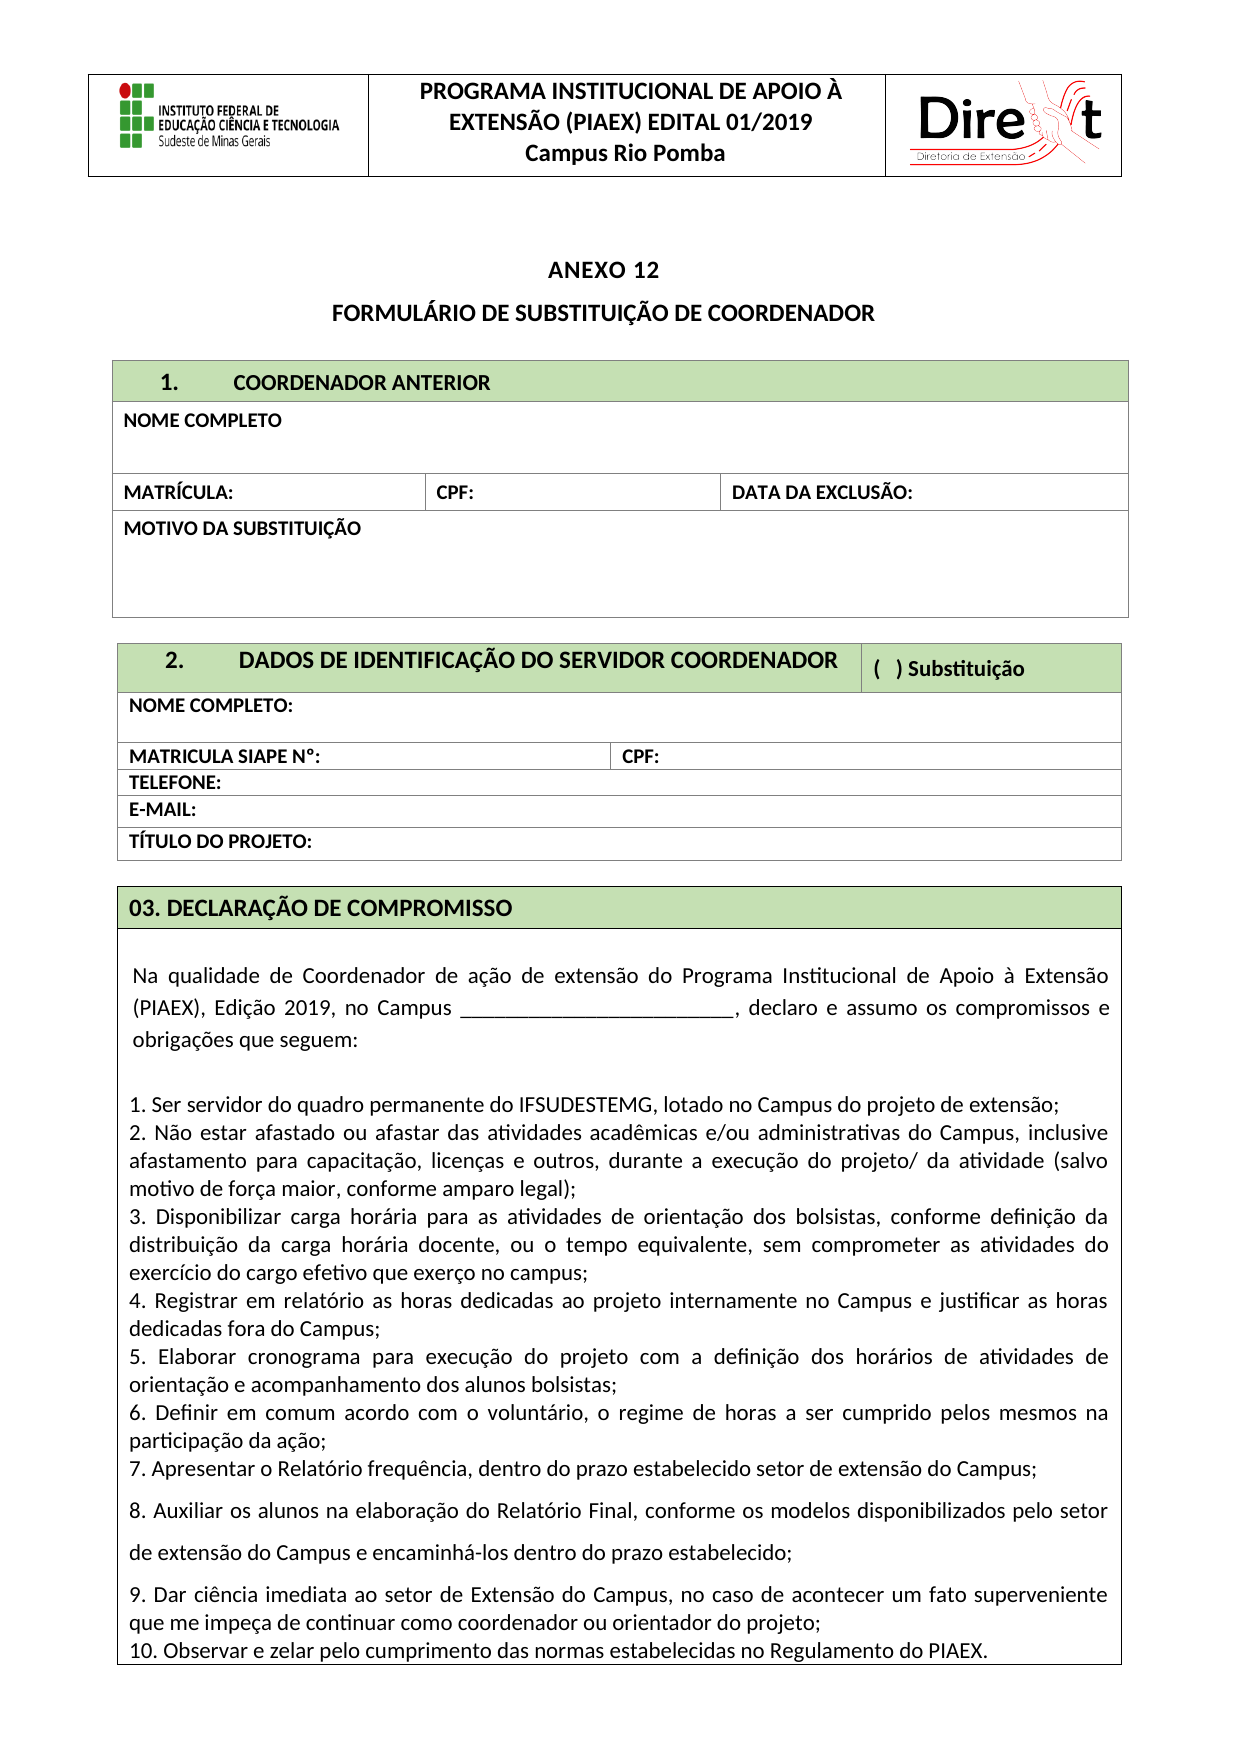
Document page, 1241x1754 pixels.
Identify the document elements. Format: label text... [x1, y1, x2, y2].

table_cell Na qualidade de Coordenador de ação de extensão do Programa Institucional de Apoio à Extensão (PIAEX), Edição 2019, no Campus ________________________, declaro e assumo os compromissos e obrigações que seguem: 1. Ser servidor do quadro permanente do IFSUDESTEMG, lotado no Campus do projeto de extensão; 2. Não estar afastado ou afastar das atividades acadêmicas e/ou administrativas do Campus, inclusive afastamento para capacitação, licenças e outros, durante a execução do projeto/ da atividade (salvo motivo de força maior, conforme amparo legal); 3. Disponibilizar carga horária para as atividades de orientação dos bolsistas, conforme definição da distribuição da carga horária docente, ou o tempo equivalente, sem comprometer as atividades do exercício do cargo efetivo que exerço no campus; 4. Registrar em relatório as horas dedicadas ao projeto internamente no Campus e justificar as horas dedicadas fora do Campus; 5. Elaborar cronograma para execução do projeto com a definição dos horários de atividades de orientação e acompanhamento dos alunos bolsistas; 6. Definir em comum acordo com o voluntário, o regime de horas a ser cumprido pelos mesmos na participação da ação; 7. Apresentar o Relatório frequência, dentro do prazo estabelecido setor de extensão do Campus; 8. Auxiliar os alunos na elaboração do Relatório Final, conforme os modelos disponibilizados pelo setor de extensão do Campus e encaminhá-los dentro do prazo estabelecido; 9. Dar ciência imediata ao setor de Extensão do Campus, no caso de acontecer um fato superveniente que me impeça de continuar como coordenador ou orientador do projeto; 10. Observar e zelar pelo cumprimento das normas estabelecidas no Regulamento do PIAEX. [118, 929, 1121, 1664]
table_header COORDENADOR ANTERIOR [113, 361, 1128, 401]
table_header 03. DECLARAÇÃO DE COMPROMISSO [118, 887, 1121, 928]
table_cell MOTIVO DA SUBSTITUIÇÃO [113, 511, 1128, 617]
picture [909, 80, 1103, 167]
table_cell CPF: [611, 743, 1121, 768]
table_cell DATA DA EXCLUSÃO: [721, 474, 1128, 509]
table_header DADOS DE IDENTIFICAÇÃO DO SERVIDOR COORDENADOR [118, 644, 861, 692]
table_cell MATRÍCULA: [113, 474, 425, 509]
table_header ( ) Substituição [862, 644, 1121, 692]
table_header [89, 206, 1151, 1665]
table_cell nome completo [113, 402, 1128, 473]
table_cell CPF: [426, 474, 720, 509]
table_cell E-MAIL: [118, 796, 1121, 827]
table_header ANEXO 12 formulário de SUBSTITUIÇÃO DE COORDENADOR [100, 248, 1107, 334]
table_cell TELEFONE: [118, 770, 1121, 795]
table_cell MATRICULA SIAPE Nº: [118, 743, 610, 768]
table_cell NOME COMPLETO: [118, 693, 1121, 742]
table_cell TÍTULO DO PROJETO: [118, 828, 1121, 860]
